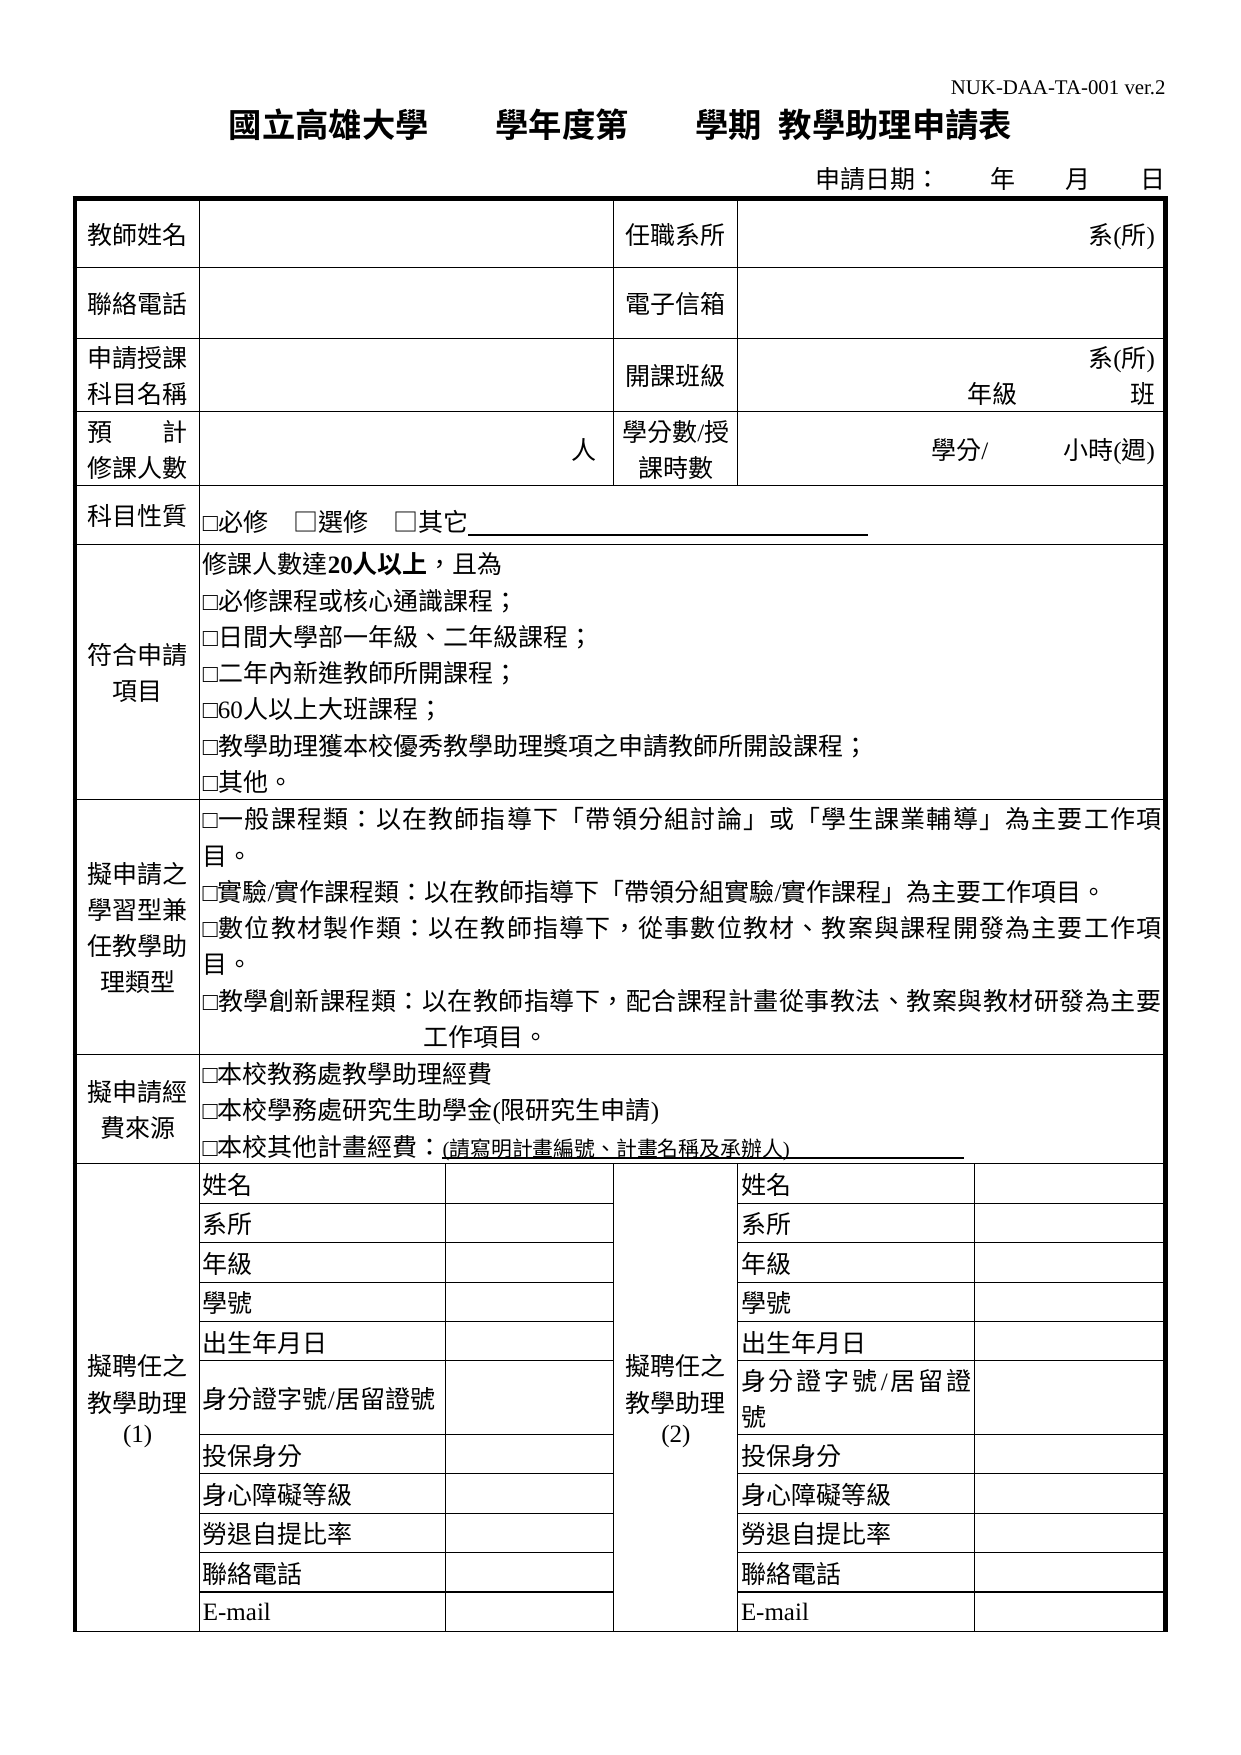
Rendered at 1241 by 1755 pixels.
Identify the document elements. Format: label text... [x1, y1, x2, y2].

table_cell 姓名 [738, 1164, 974, 1203]
table_cell 學分/ 小時(週) [738, 412, 1163, 485]
table_cell [975, 1593, 1163, 1631]
table_cell □必修 □選修 □其它 [200, 486, 1163, 544]
table_cell 勞退自提比率 [738, 1514, 974, 1552]
table_cell 身分證字號/居留證號 [738, 1361, 974, 1434]
table_cell □一般課程類：以在教師指導下「帶領分組討論」或「學生課業輔導」為主要工作項目。 □實驗/實作課程類：以在教師指導下「帶領分組實驗/實作課程」為主要工作項目。 □數位教材製作類：以在教師指導下，從事數位教材、教案與課程開發為主要工作項目。 □教學創新課程類：以在教師指導下，配合課程計畫從事教法、教案與教材研發為主要工作項目。 [200, 800, 1163, 1053]
table_cell 身心障礙等級 [200, 1474, 445, 1513]
table_cell 勞退自提比率 [200, 1514, 445, 1552]
table_cell [446, 1361, 613, 1434]
table_cell 擬申請經費來源 [77, 1055, 199, 1163]
text 國立高雄大學 學年度第 學期 教學助理申請表 [75, 99, 1165, 147]
table_cell [446, 1553, 613, 1591]
table_cell 開課班級 [614, 339, 737, 411]
table_cell 聯絡電話 [738, 1553, 974, 1591]
table_cell [446, 1593, 613, 1631]
table_header 系(所) [738, 201, 1163, 267]
table_cell [200, 268, 613, 338]
table_cell □本校教務處教學助理經費 □本校學務處研究生助學金(限研究生申請) □本校其他計畫經費：(請寫明計畫編號、計畫名稱及承辦人) [200, 1055, 1163, 1163]
table_cell [446, 1514, 613, 1552]
table_cell 系所 [738, 1204, 974, 1242]
table_cell [975, 1204, 1163, 1242]
table_cell 人 [200, 412, 613, 485]
table_cell [446, 1164, 613, 1203]
table_cell 科目性質 [77, 486, 199, 544]
table_cell 擬聘任之教學助理(1) [77, 1164, 199, 1631]
table_cell [975, 1435, 1163, 1473]
table_cell [975, 1514, 1163, 1552]
table_cell 年級 [200, 1243, 445, 1282]
table_cell [738, 268, 1163, 338]
table_cell E-mail [738, 1593, 974, 1631]
table_header [200, 201, 613, 267]
table_cell 身心障礙等級 [738, 1474, 974, 1513]
table_cell [446, 1204, 613, 1242]
table_cell [446, 1435, 613, 1473]
table_cell 符合申請項目 [77, 545, 199, 799]
table_cell [446, 1243, 613, 1282]
table_cell 身分證字號/居留證號 [200, 1361, 445, 1434]
table_cell 修課人數達20人以上，且為 □必修課程或核心通識課程； □日間大學部一年級、二年級課程； □二年內新進教師所開課程； □60人以上大班課程； □教學助理獲本校優秀教學助理獎項之申請教師所開設課程； □其他。 [200, 545, 1163, 799]
text 申請日期： 年 月 日 [75, 160, 1165, 196]
table_cell 系(所) 年級 班 [738, 339, 1163, 411]
table_cell [975, 1474, 1163, 1513]
table_cell 出生年月日 [738, 1322, 974, 1360]
table_cell 聯絡電話 [77, 268, 199, 338]
table_cell E-mail [200, 1593, 445, 1631]
table_cell 學號 [738, 1283, 974, 1321]
table_header 任職系所 [614, 201, 737, 267]
table_cell 年級 [738, 1243, 974, 1282]
table_cell [975, 1283, 1163, 1321]
table_cell [446, 1474, 613, 1513]
table_cell [200, 339, 613, 411]
table_cell 學號 [200, 1283, 445, 1321]
table_cell [975, 1361, 1163, 1434]
table_cell 擬聘任之教學助理(2) [614, 1164, 737, 1631]
table_cell 投保身分 [738, 1435, 974, 1473]
table_cell 投保身分 [200, 1435, 445, 1473]
table_cell [975, 1322, 1163, 1360]
table_cell 電子信箱 [614, 268, 737, 338]
table_cell 擬申請之學習型兼任教學助理類型 [77, 800, 199, 1053]
table_cell 申請授課 科目名稱 [77, 339, 199, 411]
table_cell [446, 1322, 613, 1360]
table_header 教師姓名 [77, 201, 199, 267]
table_cell [446, 1283, 613, 1321]
table_cell 出生年月日 [200, 1322, 445, 1360]
table_cell [975, 1243, 1163, 1282]
table_cell 姓名 [200, 1164, 445, 1203]
table_cell [975, 1164, 1163, 1203]
table_cell [975, 1553, 1163, 1591]
table_cell 系所 [200, 1204, 445, 1242]
table_cell 學分數/授課時數 [614, 412, 737, 485]
table_cell 預 計 修課人數 [77, 412, 199, 485]
table_cell 聯絡電話 [200, 1553, 445, 1591]
